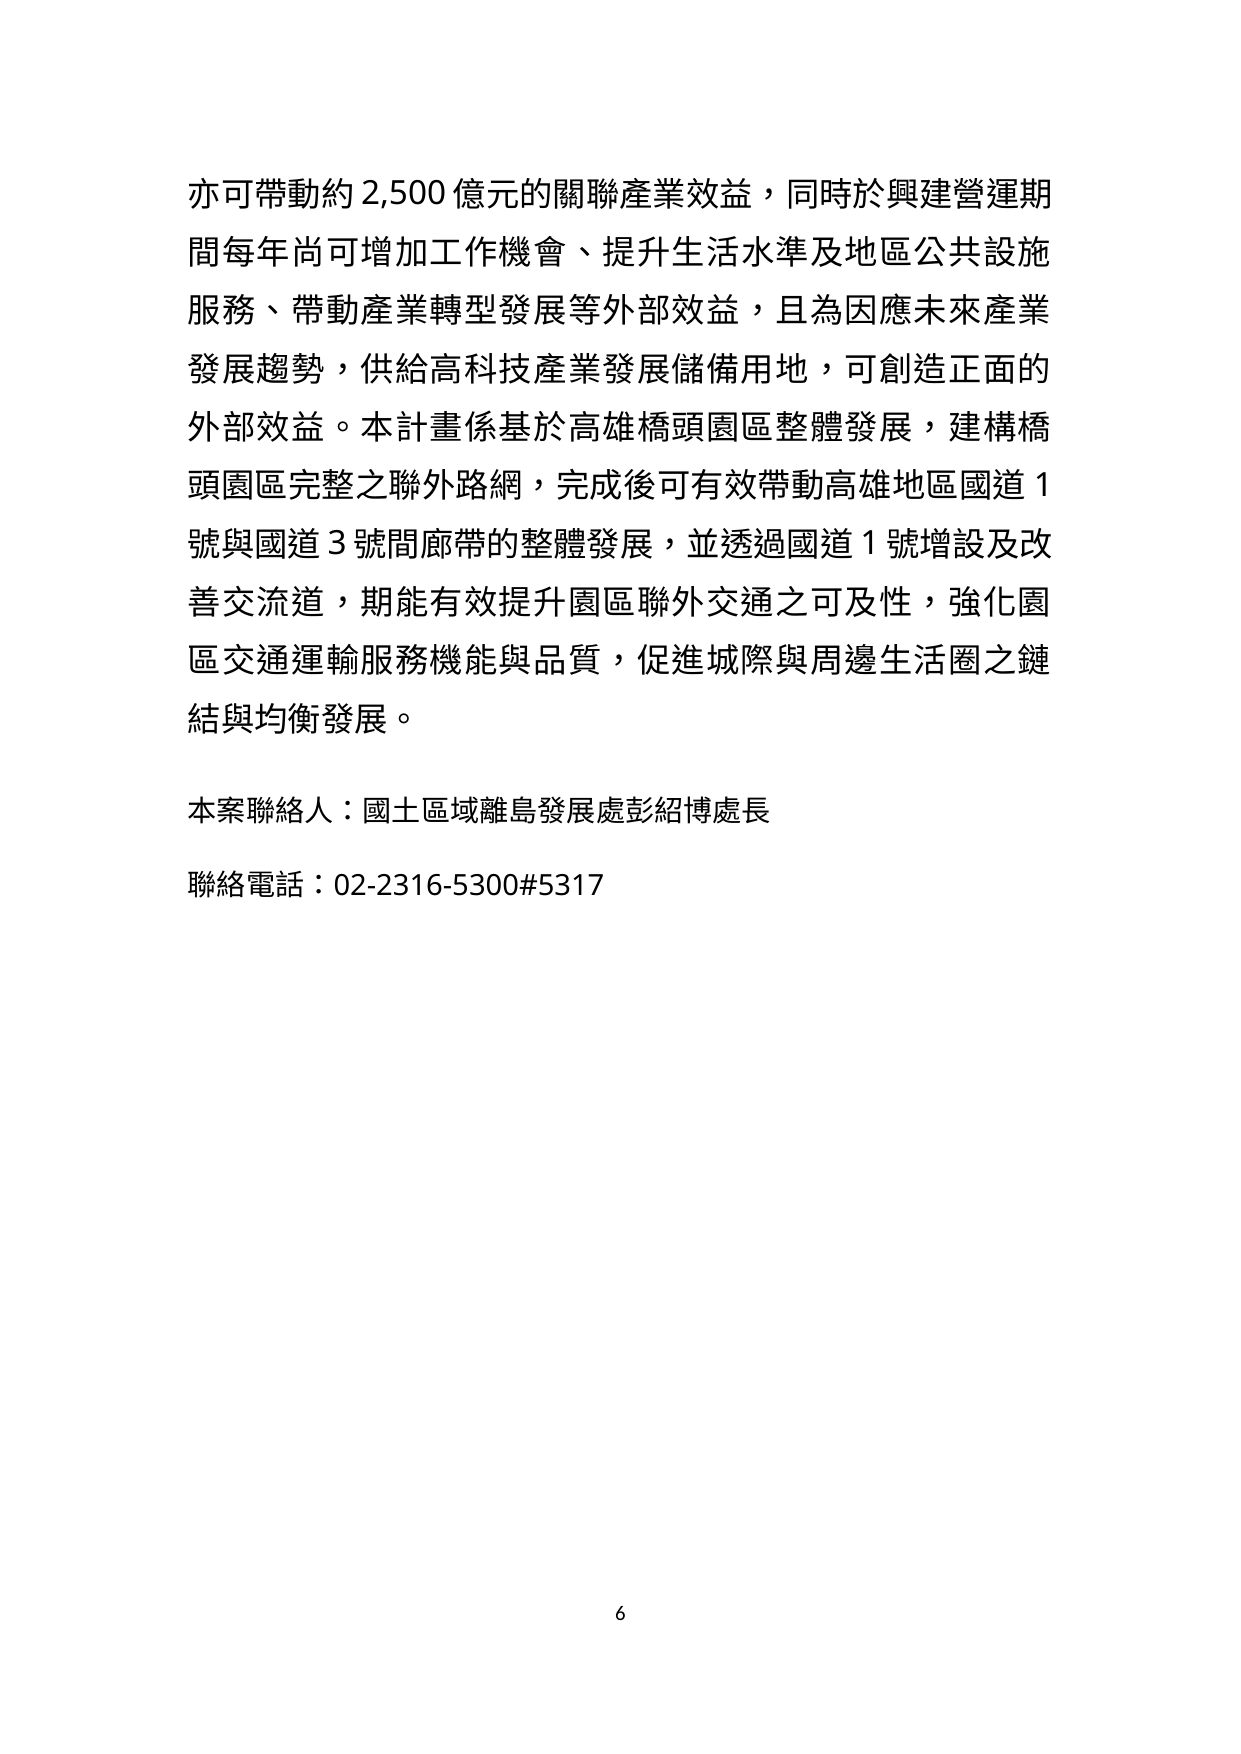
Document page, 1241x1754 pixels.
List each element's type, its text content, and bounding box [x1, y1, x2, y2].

text 聯絡電話：02-2316-5300#5317 [187, 839, 1044, 914]
text 本案聯絡人：國土區域離島發展處彭紹博處長 [187, 764, 1044, 839]
text 亦可帶動約2,500億元的關聯產業效益，同時於興建營運期間每年尚可增加工作機會、提升生活水準及地區公共設施服務、帶動產業轉型發展等外部效益，且為因應未來產業發展趨勢，供給高科技產業發展儲備用地，可創造正面的外部效益。本計畫係基於高雄橋頭園區整體發展，建構橋頭園區完整之聯外路網，完成後可有效帶動高雄地區國道1號與國道3號間廊帶的整體發展，並透過國道1號增設及改善交流道，期能有效提升園區聯外交通之可及性，強化園區交通運輸服務機能與品質，促進城際與周邊生活圈之鏈結與均衡發展。 [187, 162, 1053, 746]
